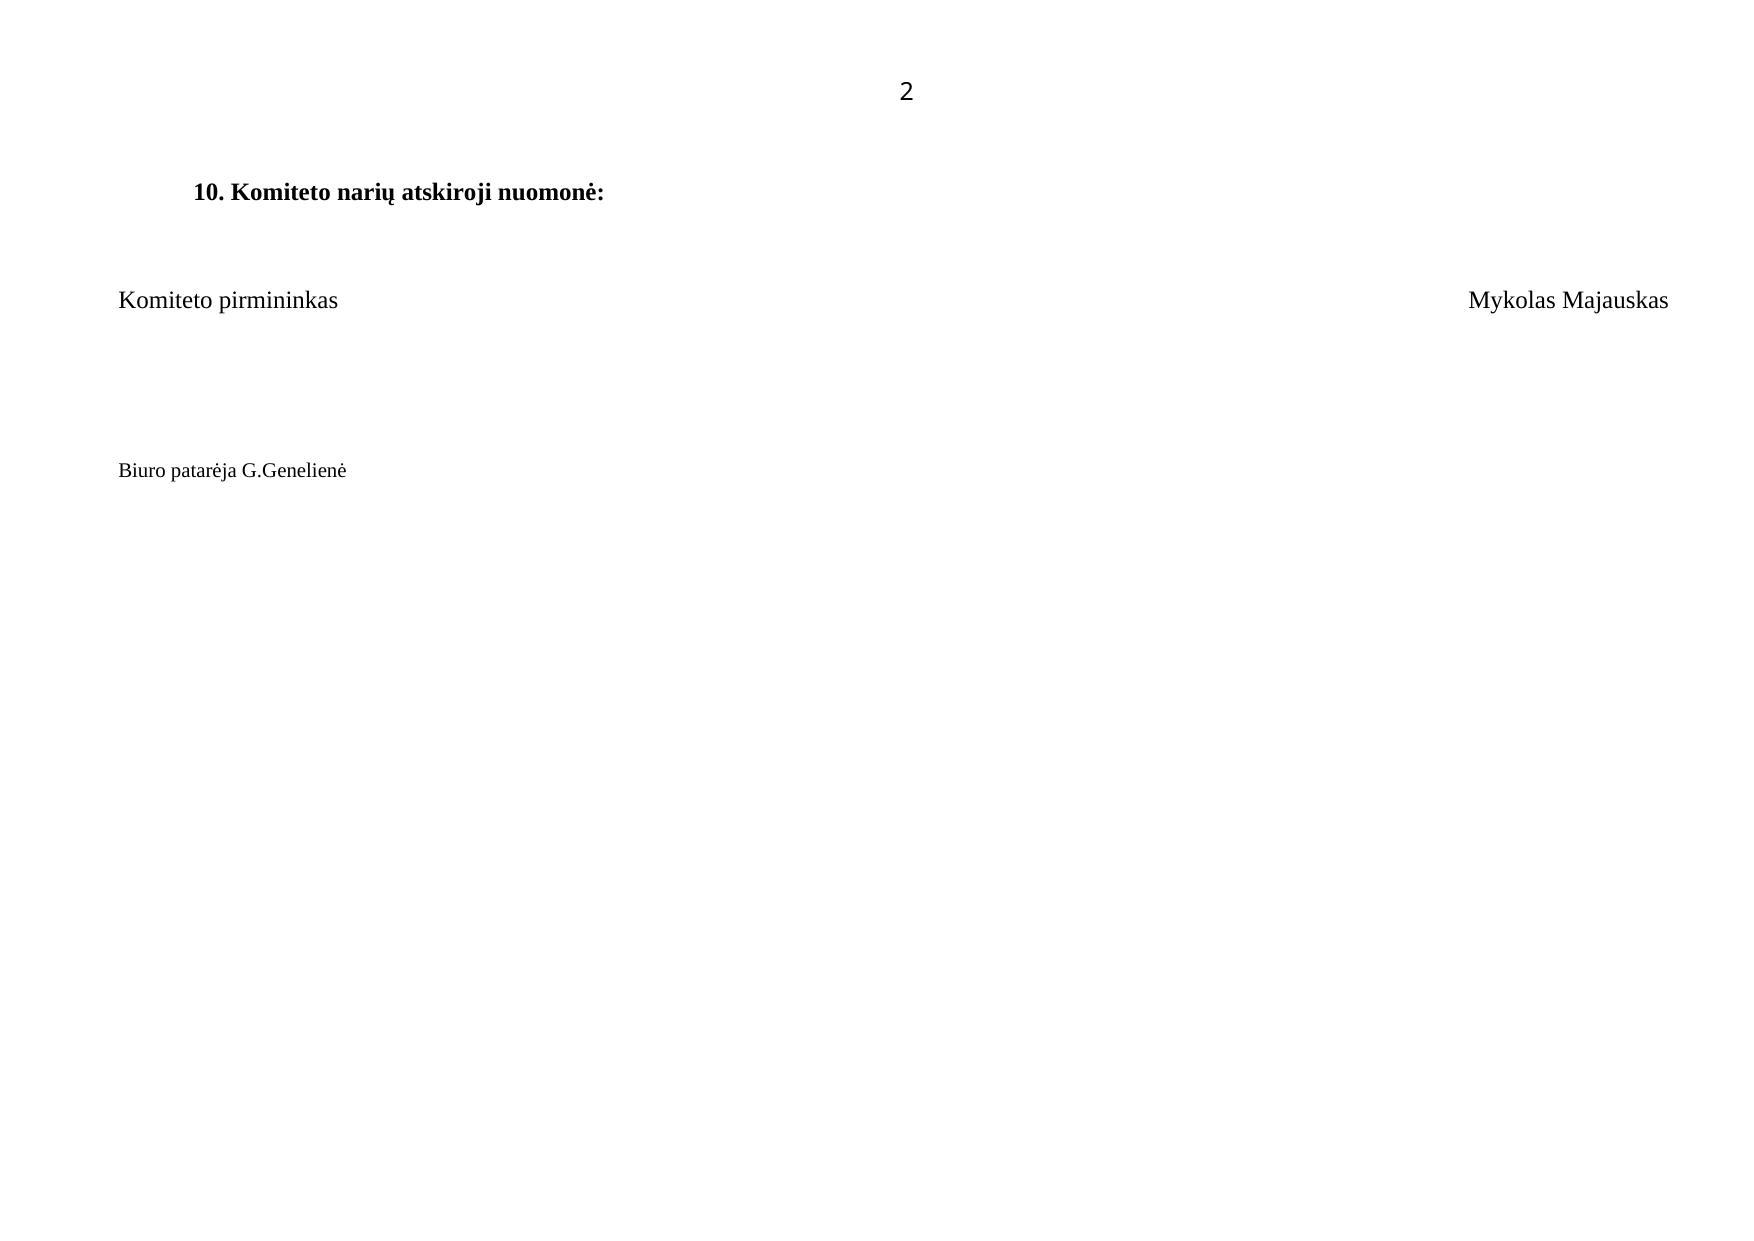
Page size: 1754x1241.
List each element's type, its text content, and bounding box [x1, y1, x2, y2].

text 10. Komiteto narių atskiroji nuomonė: [118, 177, 1695, 206]
text Komiteto pirmininkas Mykolas Majauskas [118, 285, 1695, 314]
text Biuro patarėja G.Genelienė [118, 458, 1695, 482]
